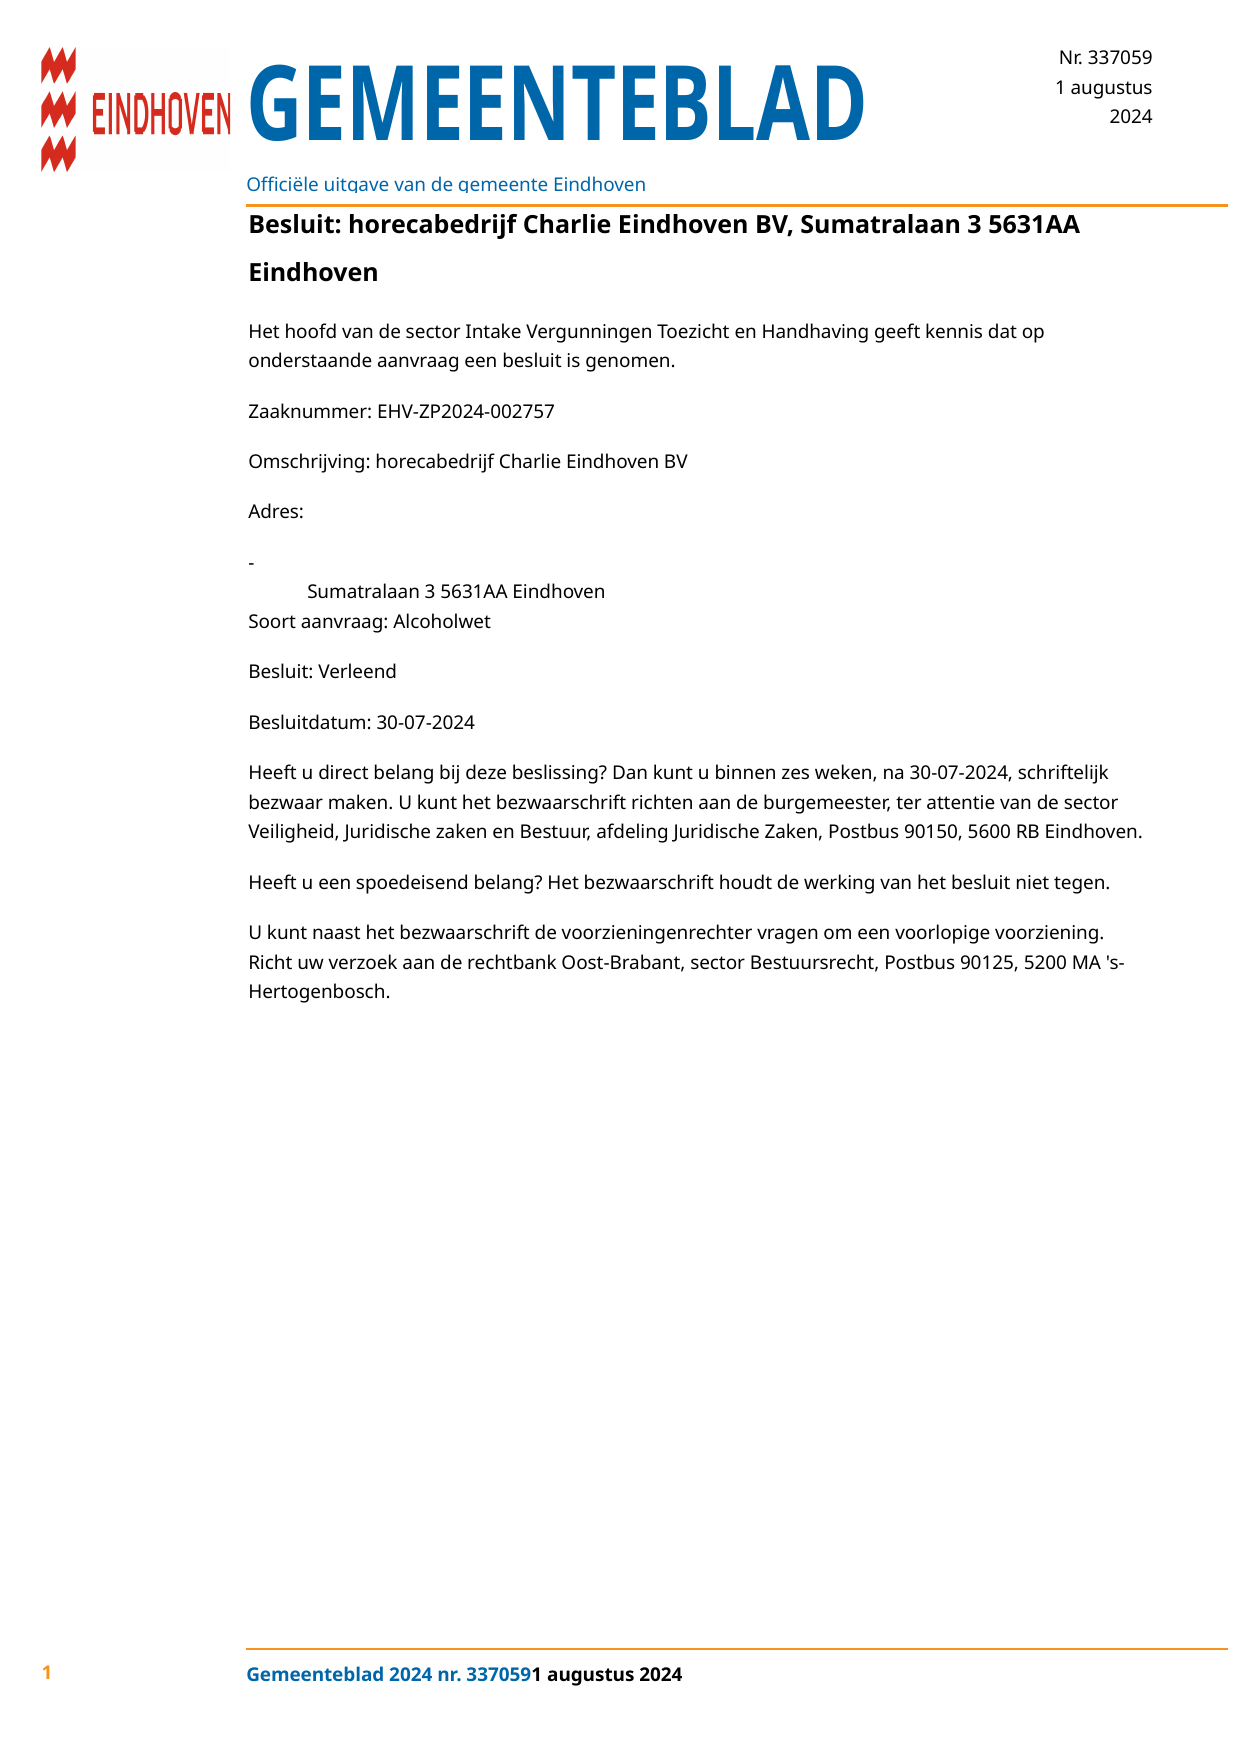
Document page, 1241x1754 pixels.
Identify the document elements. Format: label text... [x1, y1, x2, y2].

text Het hoofd van de sector Intake Vergunningen Toezicht en Handhaving geeft kennis dat op onderstaande aanvraag een besluit is genomen. [248, 318, 1152, 373]
text Besluit: Verleend [248, 659, 1152, 684]
text Heeft u een spoedeisend belang? Het bezwaarschrift houdt de werking van het besluit niet tegen. [248, 869, 1152, 895]
text Omschrijving: horecabedrijf Charlie Eindhoven BV [248, 448, 1152, 474]
text U kunt naast het bezwaarschrift de voorzieningenrechter vragen om een voorlopige voorziening. Richt uw verzoek aan de rechtbank Oost-Brabant, sector Bestuursrecht, Postbus 90125, 5200 MA 's-Hertogenbosch. [248, 919, 1152, 1004]
list Sumatralaan 3 5631AA Eindhoven [248, 579, 1152, 604]
picture [41, 47, 231, 172]
text Soort aanvraag: Alcoholwet [248, 608, 1152, 634]
text Heeft u direct belang bij deze beslissing? Dan kunt u binnen zes weken, na 30-07-2024, schriftelijk bezwaar maken. U kunt het bezwaarschrift richten aan de burgemeester, ter attentie van de sector Veiligheid, Juridische zaken en Bestuur, afdeling Juridische Zaken, Postbus 90150, 5600 RB Eindhoven. [248, 759, 1152, 844]
text Zaaknummer: EHV-ZP2024-002757 [248, 398, 1152, 424]
text Besluit: horecabedrijf Charlie Eindhoven BV, Sumatralaan 3 5631AA Eindhoven [248, 207, 1152, 288]
text Adres: [248, 499, 1152, 524]
text Besluitdatum: 30-07-2024 [248, 709, 1152, 735]
